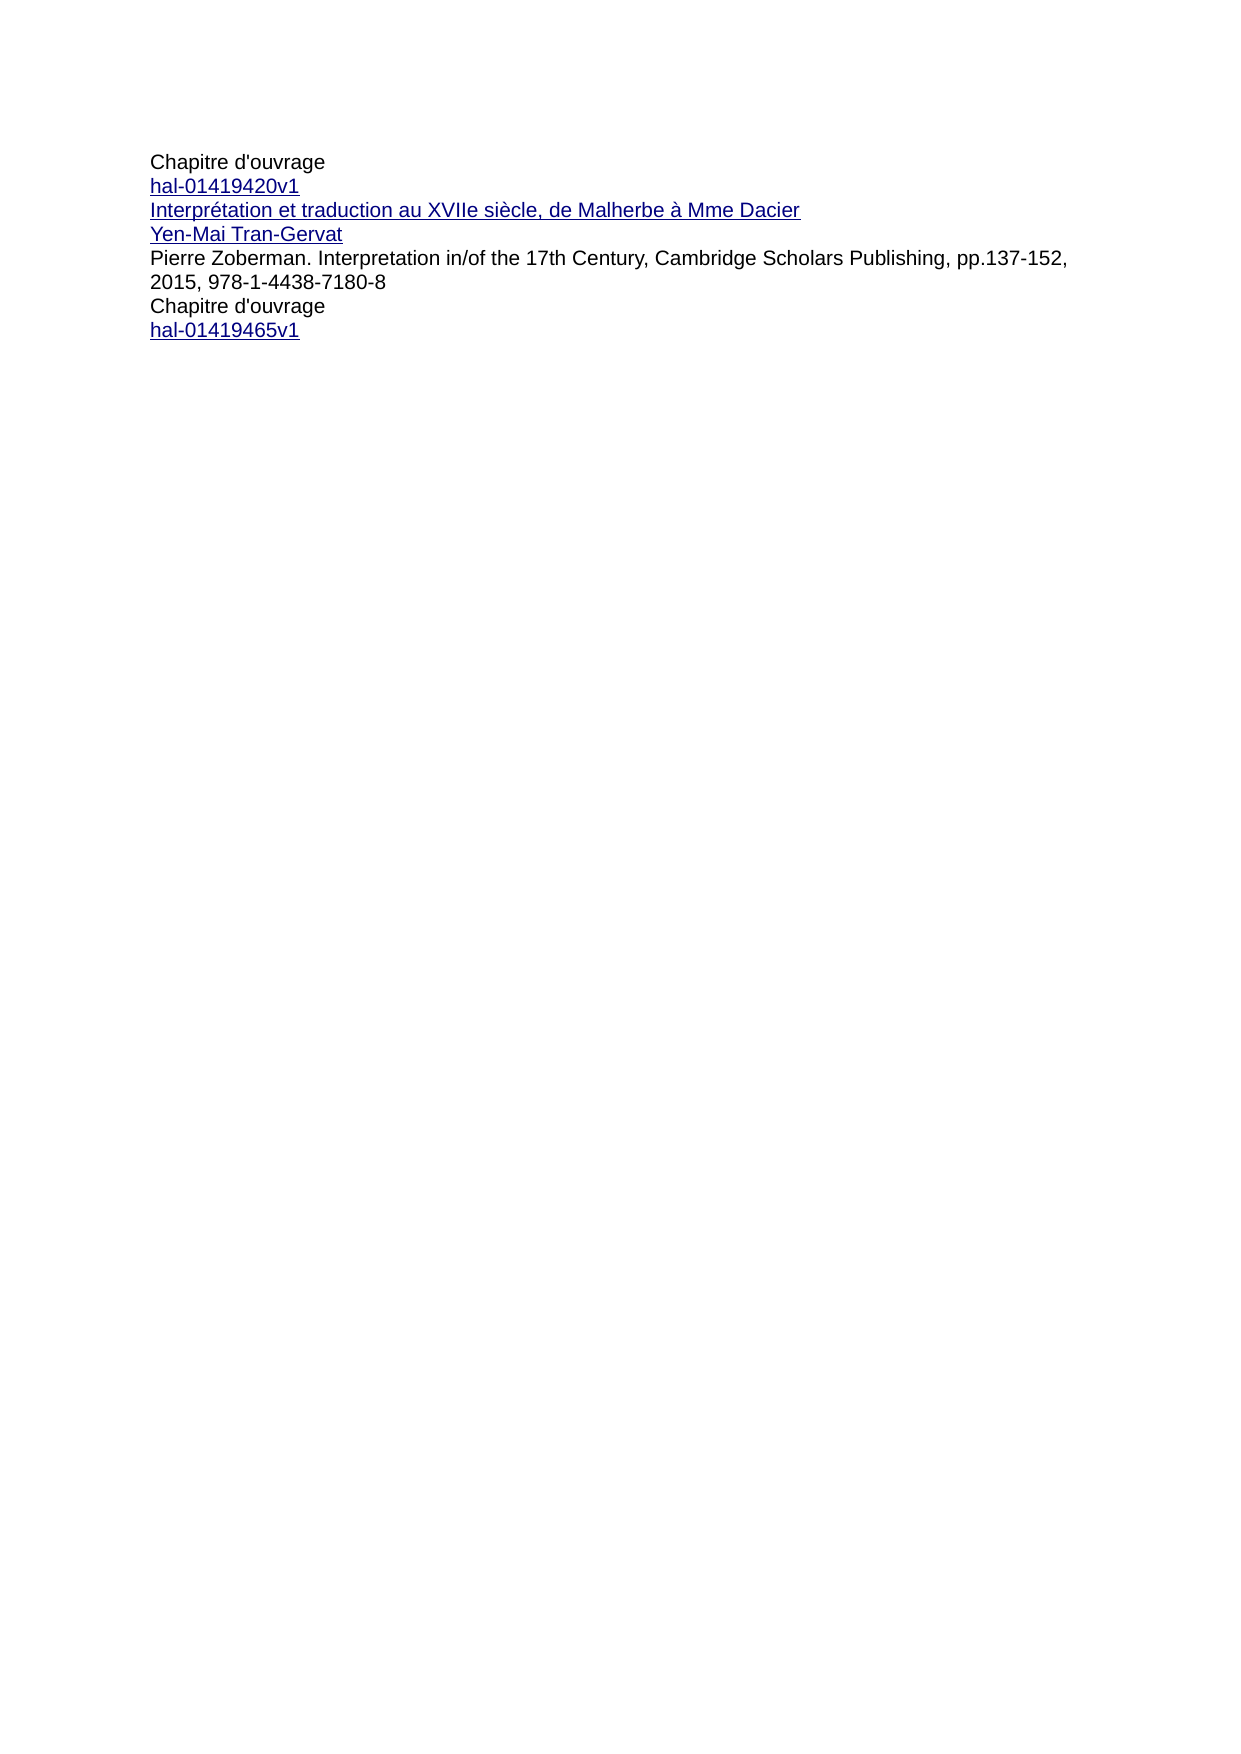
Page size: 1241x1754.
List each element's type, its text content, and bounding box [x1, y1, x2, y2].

table_cell Chapitre d'ouvrage hal-01419420v1 [150, 150, 1090, 198]
table_cell Interprétation et traduction au XVIIe siècle, de Malherbe à Mme Dacier Yen-Mai Tran-Gervat Pierre Zoberman. Interpretation in/of the 17th Century, Cambridge Scholars Publishing, pp.137-152, 2015, 978-1-4438-7180-8 Chapitre d'ouvrage hal-01419465v1 [150, 198, 1090, 342]
